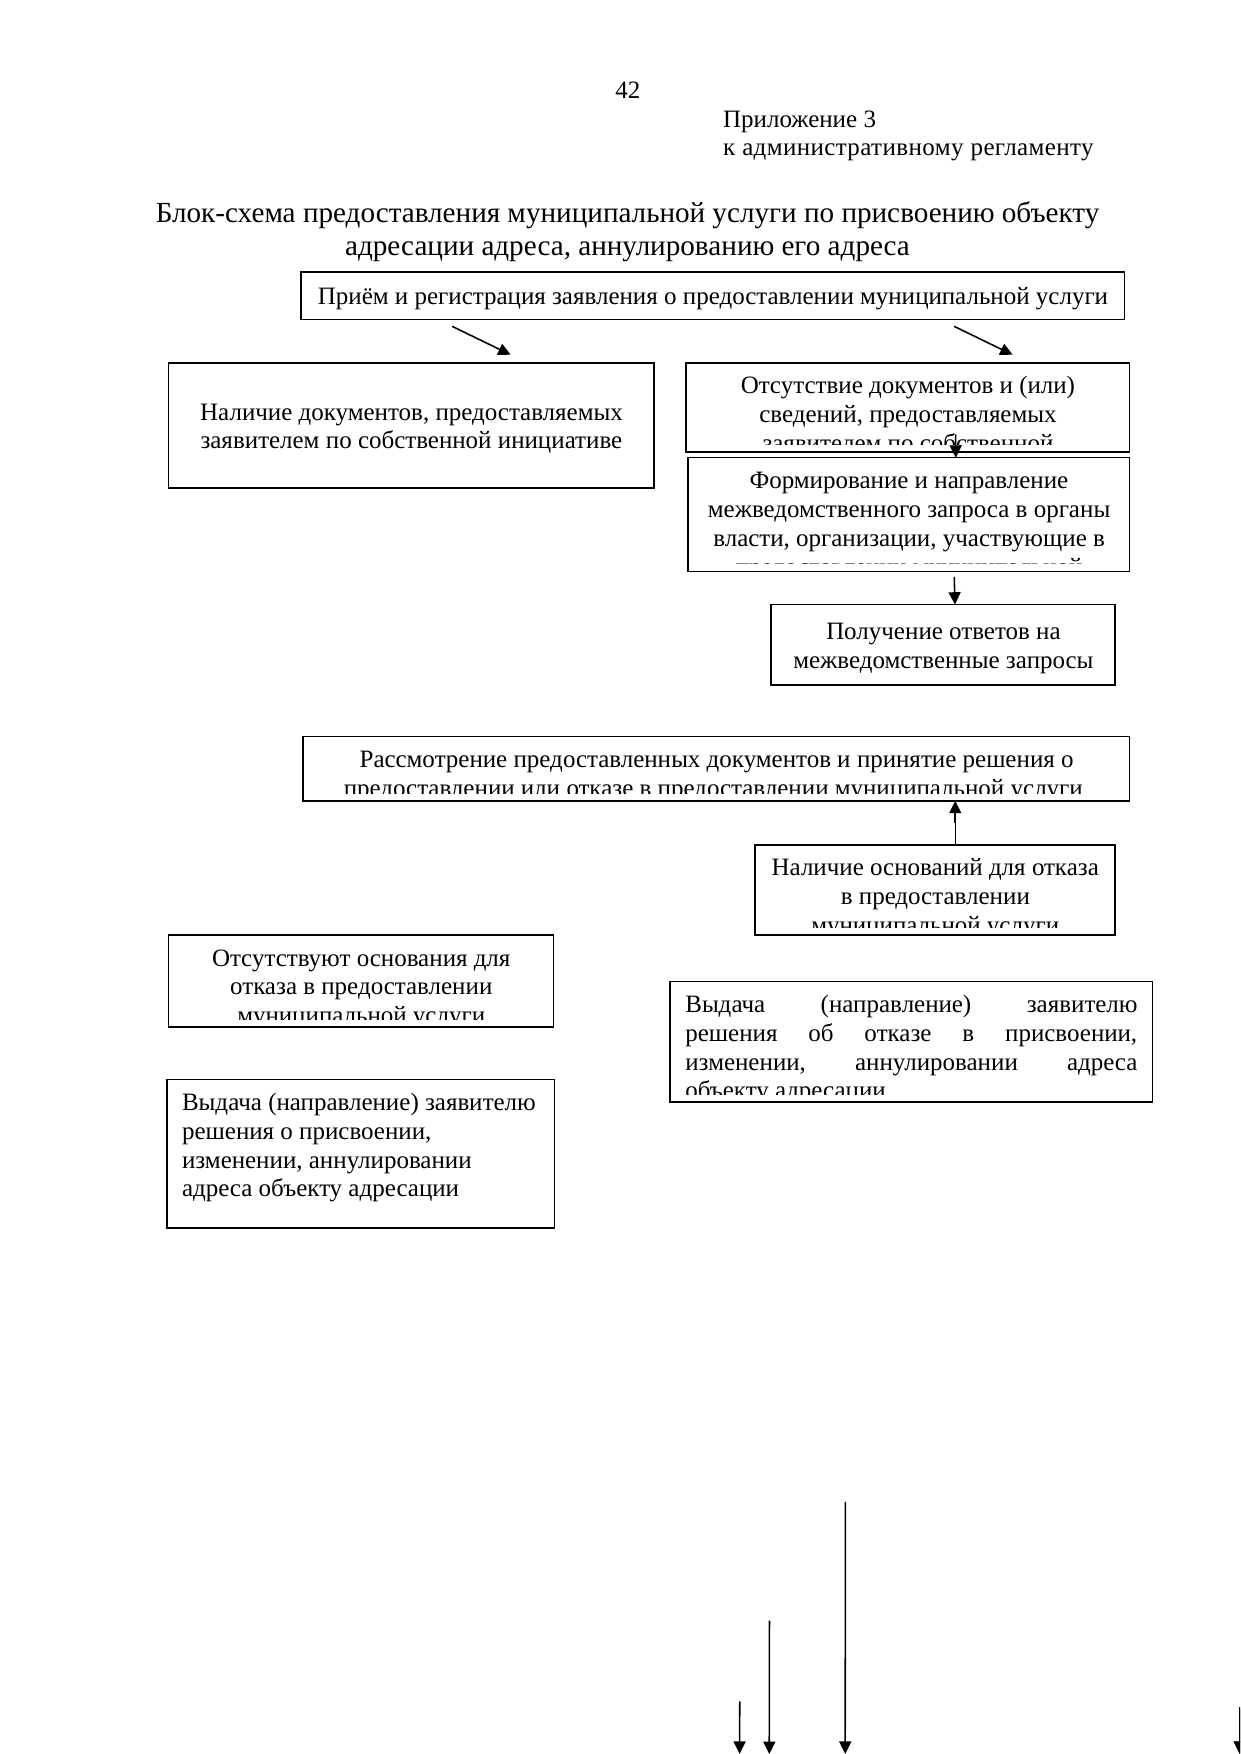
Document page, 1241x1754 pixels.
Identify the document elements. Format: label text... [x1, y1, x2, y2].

text к административному регламенту [723, 132, 1122, 161]
text Отсутствие документов и (или) сведений, предоставляемых заявителем по собственной инициативе [701, 371, 1115, 444]
text Наличие документов, предоставляемых заявителем по собственной инициативе [183, 397, 639, 454]
text Получение ответов на межведомственные запросы [786, 616, 1100, 674]
text Приём и регистрация заявления о предоставлении муниципальной услуги [316, 281, 1110, 310]
text Наличие оснований для отказа в предоставлении муниципальной услуги [770, 852, 1100, 928]
text Приложение 3 [723, 104, 1122, 132]
text Отсутствуют основания для отказа в предоставлении муниципальной услуги [183, 943, 539, 1020]
text Формирование и направление межведомственного запроса в органы власти, организации, участвующие в предоставлении муниципальной услуги [703, 465, 1115, 564]
subtitle Блок-схема предоставления муниципальной услуги по присвоению объекту адресации адреса, аннулированию его адреса [133, 195, 1122, 262]
text Выдача (направление) заявителю решения о присвоении, изменении, аннулировании адреса объекту адресации [182, 1087, 540, 1202]
text Выдача (направление) заявителю решения об отказе в присвоении, изменении, аннулировании адреса объекту адресации. [685, 989, 1138, 1095]
text Рассмотрение предоставленных документов и принятие решения о предоставлении или отказе в предоставлении муниципальной услуги [318, 744, 1115, 793]
